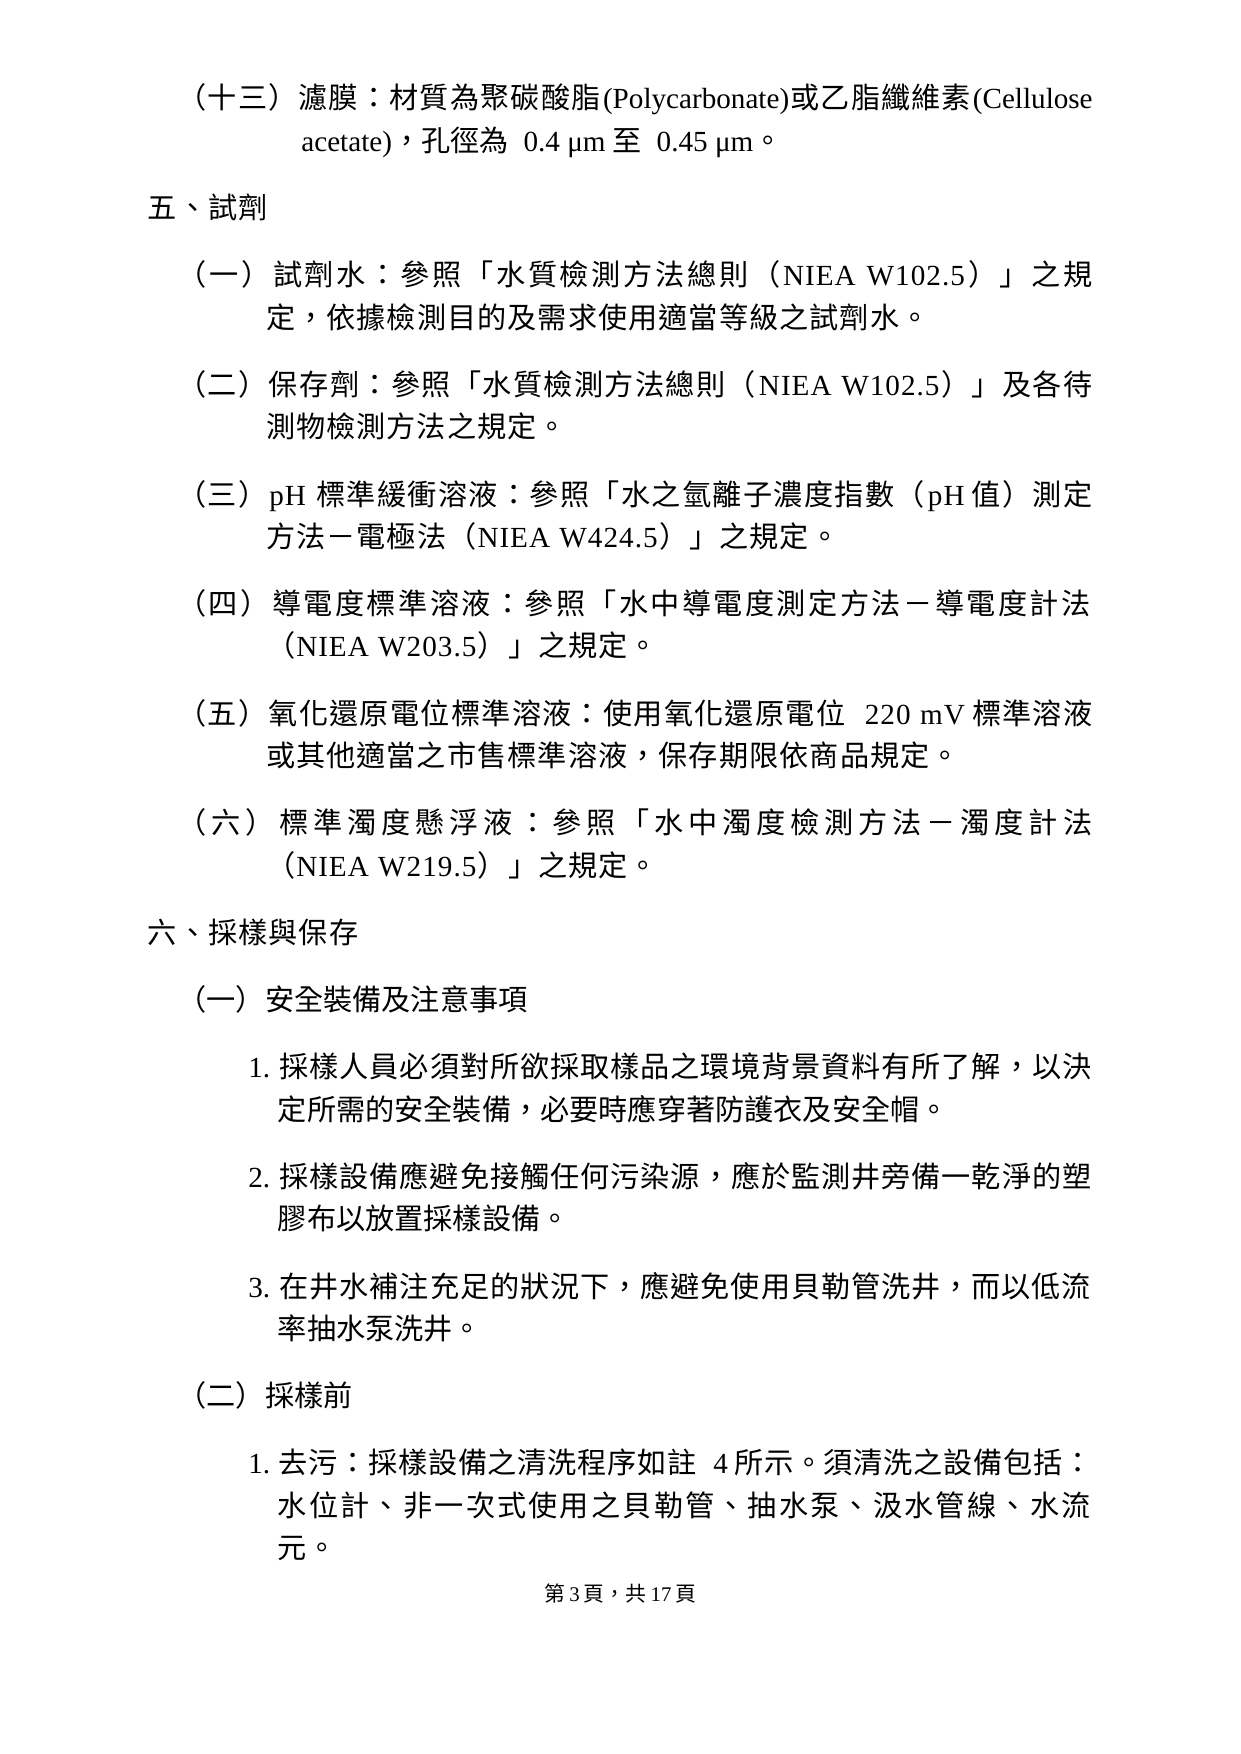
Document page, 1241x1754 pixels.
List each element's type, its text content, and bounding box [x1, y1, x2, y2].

text （一）安全裝備及注意事項 [177, 977, 1093, 1019]
text 五、試劑 [148, 184, 1093, 227]
text （六）標準濁度懸浮液：參照「水中濁度檢測方法－濁度計法（NIEA W219.5）」之規定。 [177, 800, 1093, 884]
text （二）保存劑：參照「水質檢測方法總則（NIEA W102.5）」及各待測物檢測方法之規定。 [177, 361, 1093, 446]
text （五）氧化還原電位標準溶液：使用氧化還原電位 220 mV標準溶液或其他適當之市售標準溶液，保存期限依商品規定。 [177, 690, 1093, 775]
text （二）採樣前 [177, 1373, 1093, 1415]
text （一）試劑水：參照「水質檢測方法總則（NIEA W102.5）」之規定，依據檢測目的及需求使用適當等級之試劑水。 [177, 252, 1093, 336]
text 1. 採樣人員必須對所欲採取樣品之環境背景資料有所了解，以決定所需的安全裝備，必要時應穿著防護衣及安全帽。 [248, 1044, 1093, 1128]
text （十三）濾膜：材質為聚碳酸脂(Polycarbonate)或乙脂纖維素(Cellulose acetate)，孔徑為 0.4 μm 至 0.45 μm。 [177, 75, 1093, 159]
text 六、採樣與保存 [148, 909, 1093, 952]
text 1. 去污：採樣設備之清洗程序如註 4所示。須清洗之設備包括：水位計、非一次式使用之貝勒管、抽水泵、汲水管線、水流元。 [248, 1440, 1093, 1567]
text （三）pH 標準緩衝溶液：參照「水之氫離子濃度指數（pH值）測定方法－電極法（NIEA W424.5）」之規定。 [177, 471, 1093, 556]
text 3. 在井水補注充足的狀況下，應避免使用貝勒管洗井，而以低流率抽水泵洗井。 [248, 1263, 1093, 1348]
text 2. 採樣設備應避免接觸任何污染源，應於監測井旁備一乾淨的塑膠布以放置採樣設備。 [248, 1153, 1093, 1238]
text （四）導電度標準溶液：參照「水中導電度測定方法－導電度計法（NIEA W203.5）」之規定。 [177, 581, 1093, 665]
